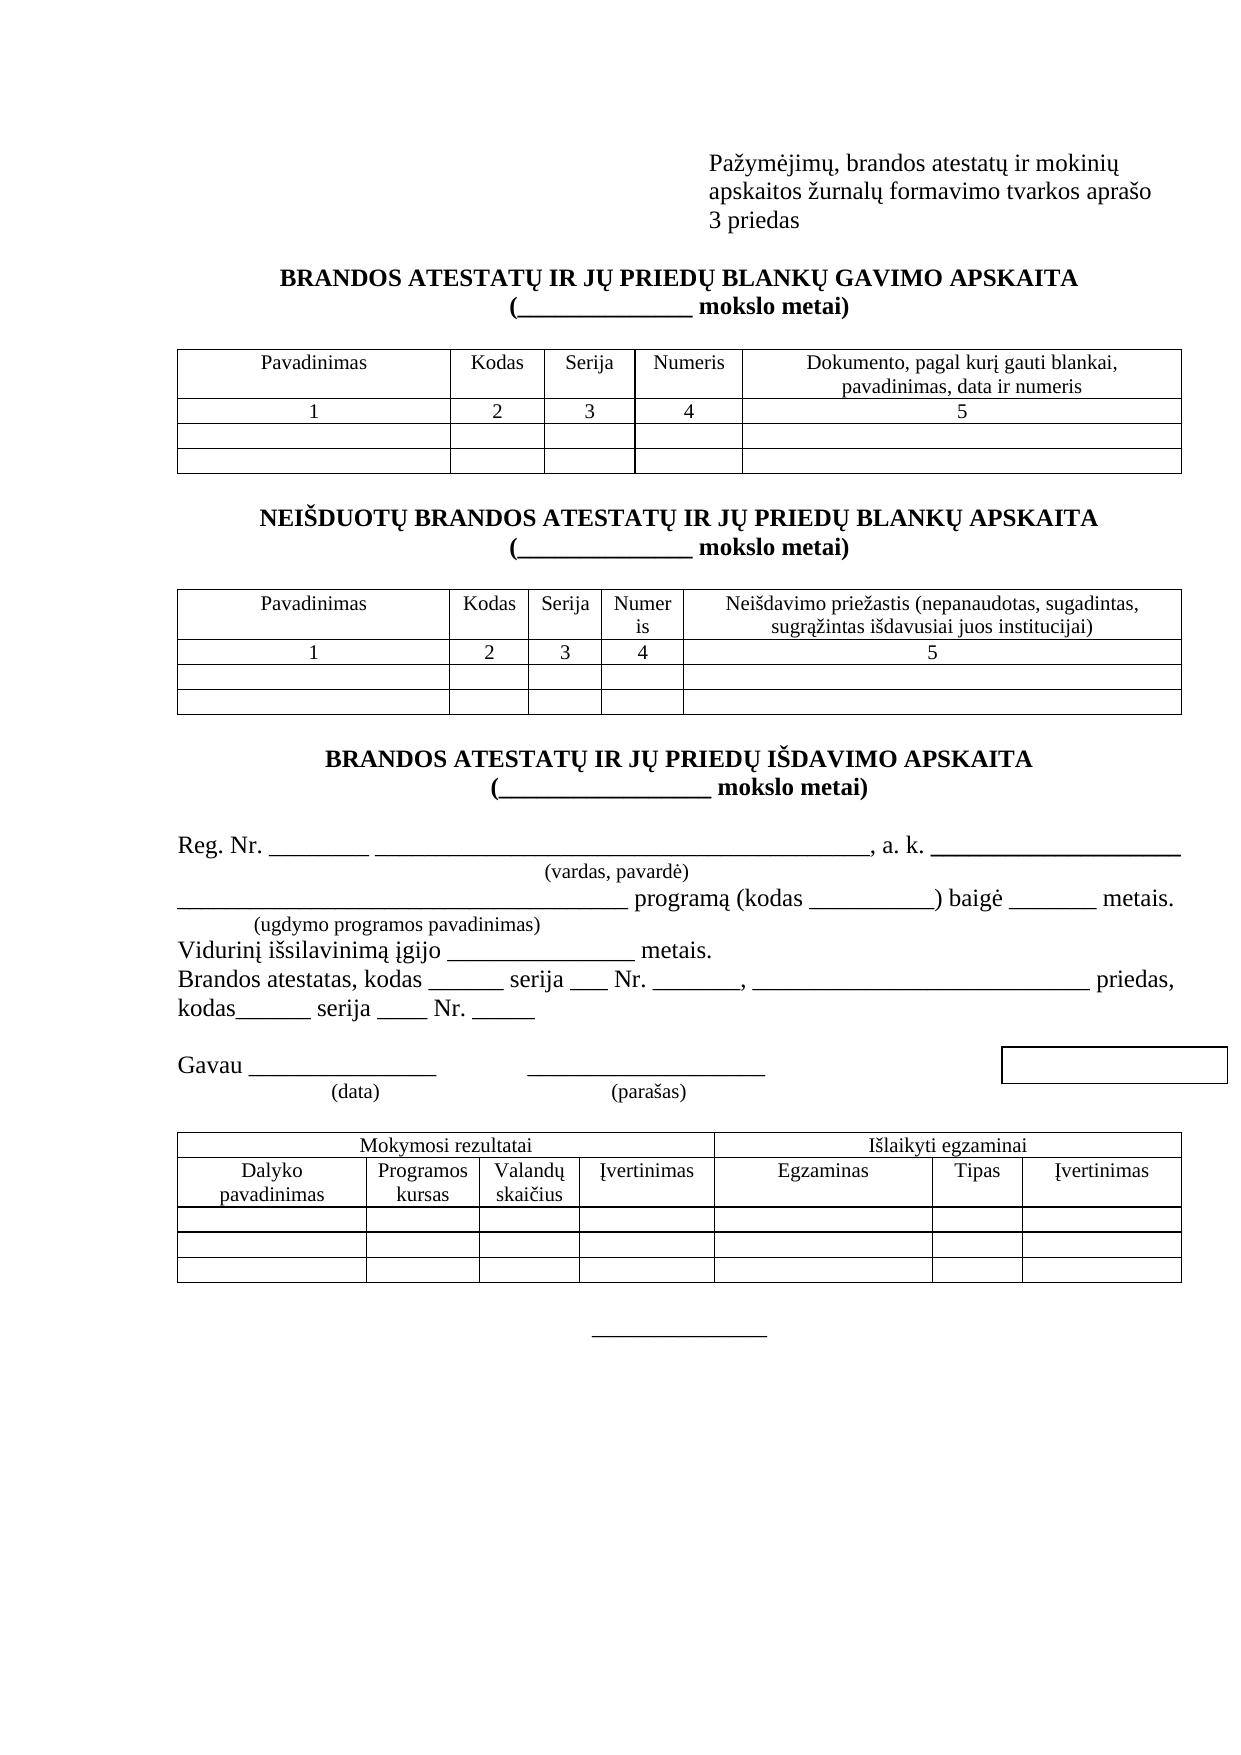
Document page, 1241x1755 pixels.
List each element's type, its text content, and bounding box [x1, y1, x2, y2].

text programą (kodas __________) baigė _______ metais. [177, 883, 1181, 911]
text kodas______ serija ____ Nr. _____ [177, 993, 1181, 1022]
table_cell [743, 449, 1181, 473]
table_cell [367, 1258, 479, 1282]
text (______________ mokslo metai) [177, 291, 1181, 320]
table_cell [480, 1233, 579, 1257]
table_cell [178, 665, 449, 689]
table_cell [367, 1208, 479, 1231]
table_header Mokymosi rezultatai [178, 1133, 714, 1157]
table_header Pavadinimas [178, 350, 450, 398]
table_cell [933, 1258, 1022, 1282]
table_cell [684, 690, 1181, 714]
table_header Neišdavimo priežastis (nepanaudotas, sugadintas, sugrąžintas išdavusiai juos institucijai) [684, 590, 1181, 638]
table_cell [480, 1208, 579, 1231]
table_cell [545, 449, 634, 473]
table_cell Dalyko pavadinimas [178, 1158, 366, 1206]
table_cell 1 [178, 399, 450, 423]
table_header Numeris [602, 590, 683, 638]
table_cell [715, 1233, 932, 1257]
table_cell 2 [450, 640, 528, 664]
table_cell [451, 449, 544, 473]
table_cell [450, 665, 528, 689]
text Brandos atestatas, kodas ______ serija ___ Nr. _______, priedas, [177, 964, 1181, 993]
text Gavau _______________ ___________________ [177, 1051, 1001, 1079]
table_cell [715, 1208, 932, 1231]
table_header Serija [529, 590, 601, 638]
table_cell [529, 665, 601, 689]
table_cell Įvertinimas [580, 1158, 714, 1206]
table_cell Programos kursas [367, 1158, 479, 1206]
table_cell [178, 1233, 366, 1257]
table_cell Valandų skaičius [480, 1158, 579, 1206]
table_cell Tipas [933, 1158, 1022, 1206]
text NEIŠDUOTŲ BRANDOS ATESTATŲ IR JŲ PRIEDŲ BLANKŲ APSKAITA [177, 503, 1181, 532]
table_cell [580, 1258, 714, 1282]
table_cell [1023, 1258, 1181, 1282]
table_cell [715, 1258, 932, 1282]
table_cell Egzaminas [715, 1158, 932, 1206]
table_cell 4 [636, 399, 742, 423]
table_header Numeris [636, 350, 742, 398]
table_cell [580, 1233, 714, 1257]
table_header Kodas [451, 350, 544, 398]
table_cell [684, 665, 1181, 689]
table_header Dokumento, pagal kurį gauti blankai, pavadinimas, data ir numeris [743, 350, 1181, 398]
text (vardas, pavardė) [177, 859, 1181, 883]
table_cell [1023, 1233, 1181, 1257]
table_cell 4 [602, 640, 683, 664]
text Pažymėjimų, brandos atestatų ir mokinių [177, 148, 1181, 176]
table_cell [636, 424, 742, 448]
table_cell [178, 449, 450, 473]
table_cell [545, 424, 634, 448]
table_cell [580, 1208, 714, 1231]
table_cell 3 [545, 399, 634, 423]
table_cell 3 [529, 640, 601, 664]
table_cell [529, 690, 601, 714]
table_cell [636, 449, 742, 473]
table_header Kodas [450, 590, 528, 638]
table_cell [178, 1258, 366, 1282]
table_cell [178, 424, 450, 448]
text ______________ [177, 1311, 1181, 1340]
text (______________ mokslo metai) [177, 532, 1181, 561]
text BRANDOS ATESTATŲ IR JŲ PRIEDŲ BLANKŲ GAVIMO APSKAITA [177, 263, 1181, 291]
table_cell [178, 1208, 366, 1231]
table_cell 1 [178, 640, 449, 664]
table_header Serija [545, 350, 634, 398]
table_cell [450, 690, 528, 714]
table_cell 5 [743, 399, 1181, 423]
text Vidurinį išsilavinimą įgijo _______________ metais. [177, 936, 1181, 964]
text (_________________ mokslo metai) [177, 772, 1181, 801]
table_header Pavadinimas [178, 590, 449, 638]
table_cell [1023, 1208, 1181, 1231]
table_cell 2 [451, 399, 544, 423]
text apskaitos žurnalų formavimo tvarkos aprašo [177, 176, 1181, 205]
text (data) (parašas) [177, 1079, 1181, 1103]
table_cell [602, 665, 683, 689]
table_cell [480, 1258, 579, 1282]
table_cell [367, 1233, 479, 1257]
table_cell [743, 424, 1181, 448]
text 3 priedas [177, 205, 1181, 234]
table_cell [602, 690, 683, 714]
table_cell [178, 690, 449, 714]
table_cell [451, 424, 544, 448]
text BRANDOS ATESTATŲ IR JŲ PRIEDŲ IŠDAVIMO APSKAITA [177, 744, 1181, 772]
table_cell Įvertinimas [1023, 1158, 1181, 1206]
table_cell [933, 1208, 1022, 1231]
text Reg. Nr. ________ , a. k. ____________________ [177, 830, 1181, 859]
text (ugdymo programos pavadinimas) [177, 911, 1181, 936]
table_header Išlaikyti egzaminai [715, 1133, 1181, 1157]
table_cell 5 [684, 640, 1181, 664]
table_cell [933, 1233, 1022, 1257]
